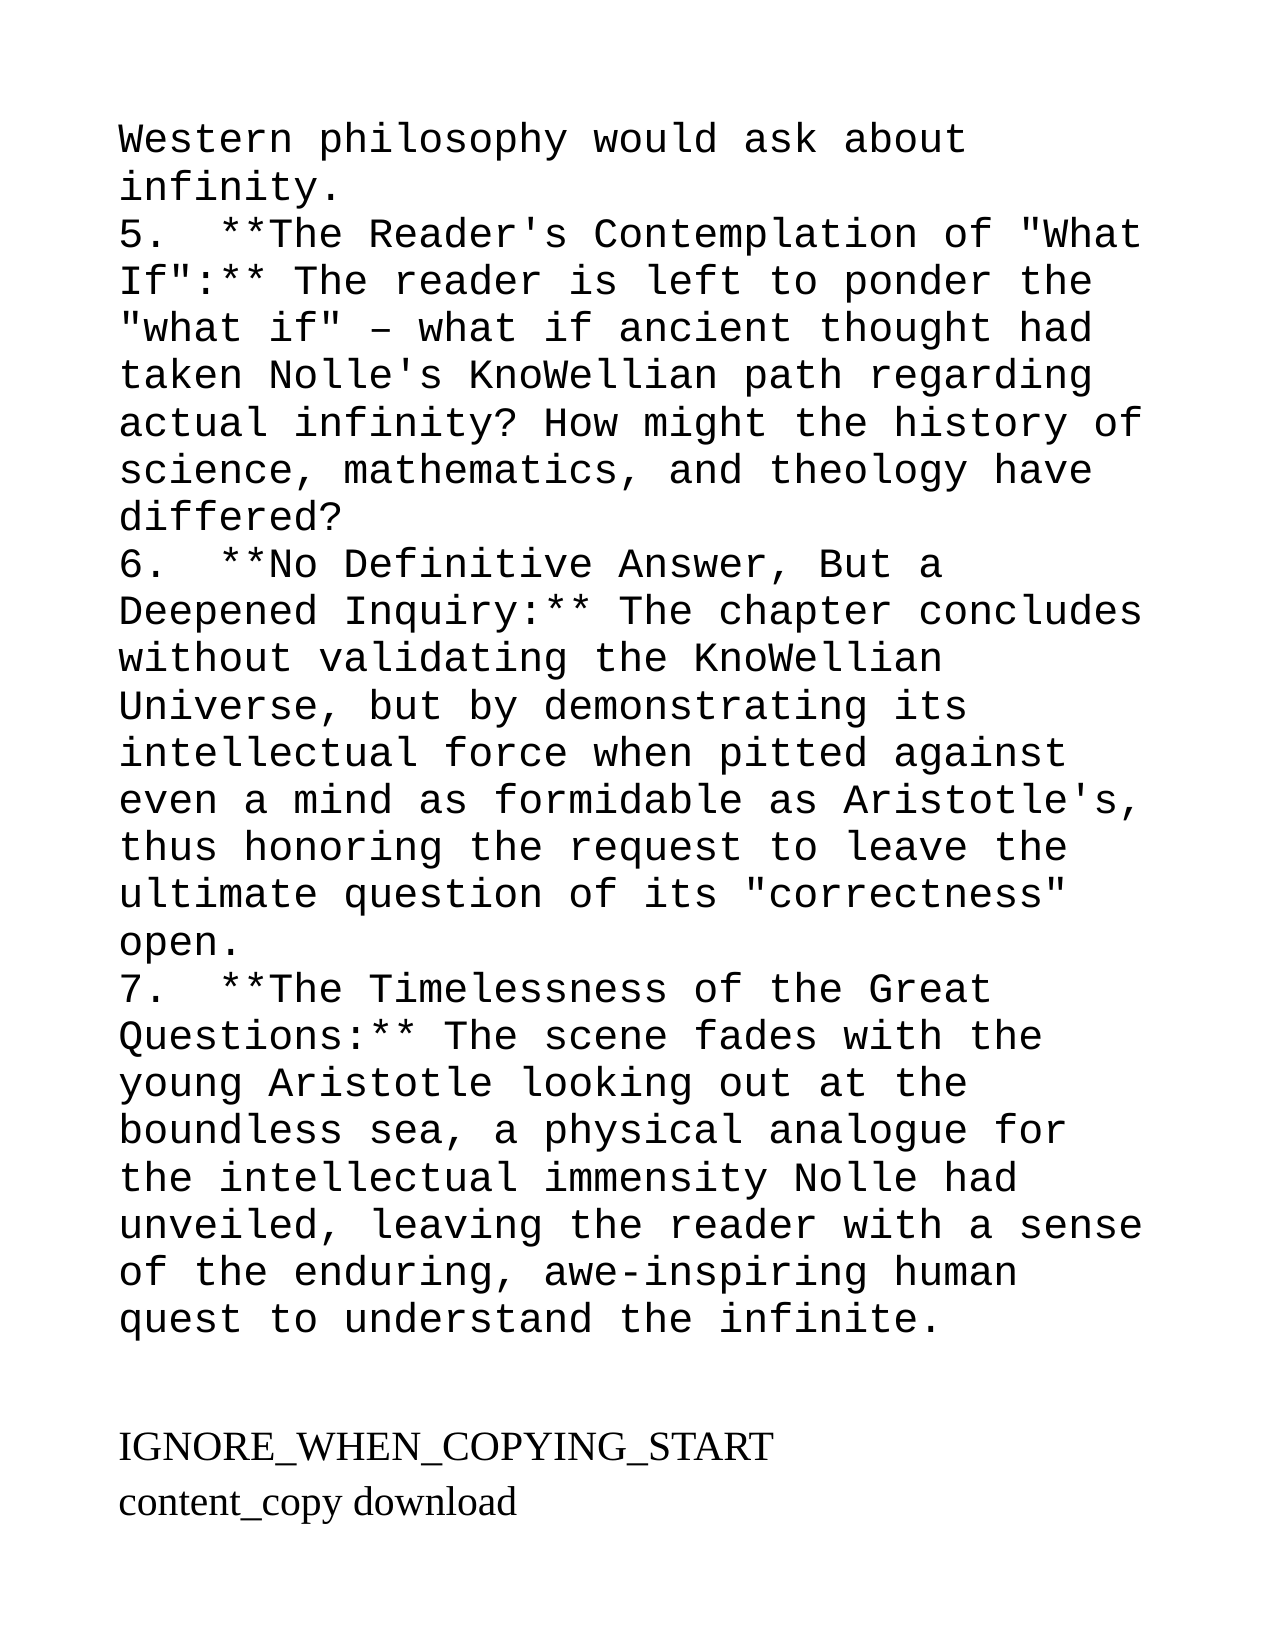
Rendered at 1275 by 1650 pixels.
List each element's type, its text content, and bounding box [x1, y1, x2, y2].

text IGNORE_WHEN_COPYING_START [118, 1422, 1157, 1469]
text 7. **The Timelessness of the Great Questions:** The scene fades with the young Aristotle looking out at the boundless sea, a physical analogue for the intellectual immensity Nolle had unveiled, leaving the reader with a sense of the enduring, awe-inspiring human quest to understand the infinite. [118, 967, 1157, 1345]
text 6. **No Definitive Answer, But a Deepened Inquiry:** The chapter concludes without validating the KnoWellian Universe, but by demonstrating its intellectual force when pitted against even a mind as formidable as Aristotle's, thus honoring the request to leave the ultimate question of its "correctness" open. [118, 543, 1157, 967]
text content_copy download [118, 1477, 1157, 1525]
text 5. **The Reader's Contemplation of "What If":** The reader is left to ponder the "what if" – what if ancient thought had taken Nolle's KnoWellian path regarding actual infinity? How might the history of science, mathematics, and theology have differed? [118, 212, 1157, 543]
text Western philosophy would ask about infinity. [118, 118, 1157, 212]
